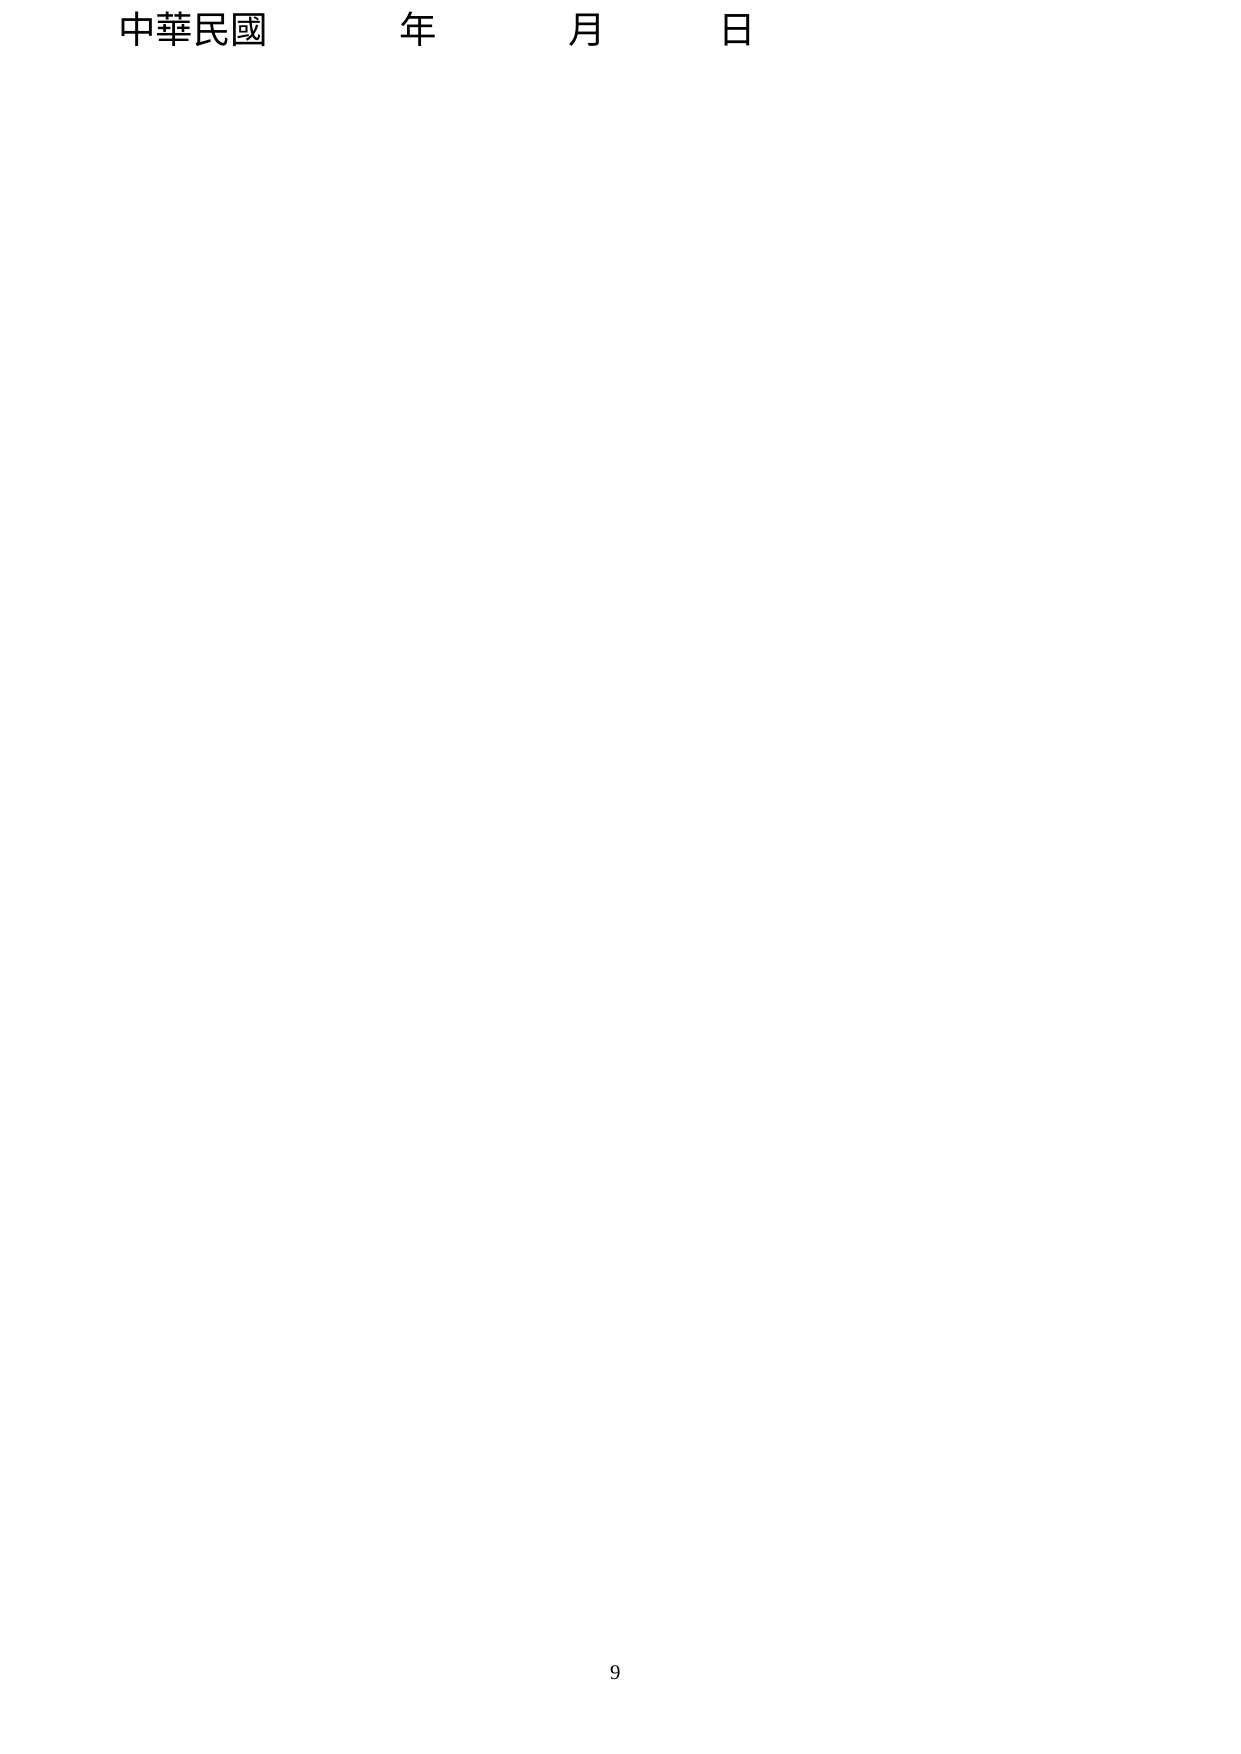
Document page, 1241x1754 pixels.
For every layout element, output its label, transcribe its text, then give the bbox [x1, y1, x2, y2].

text 中華民國 年 月 日 [118, 0, 1122, 54]
